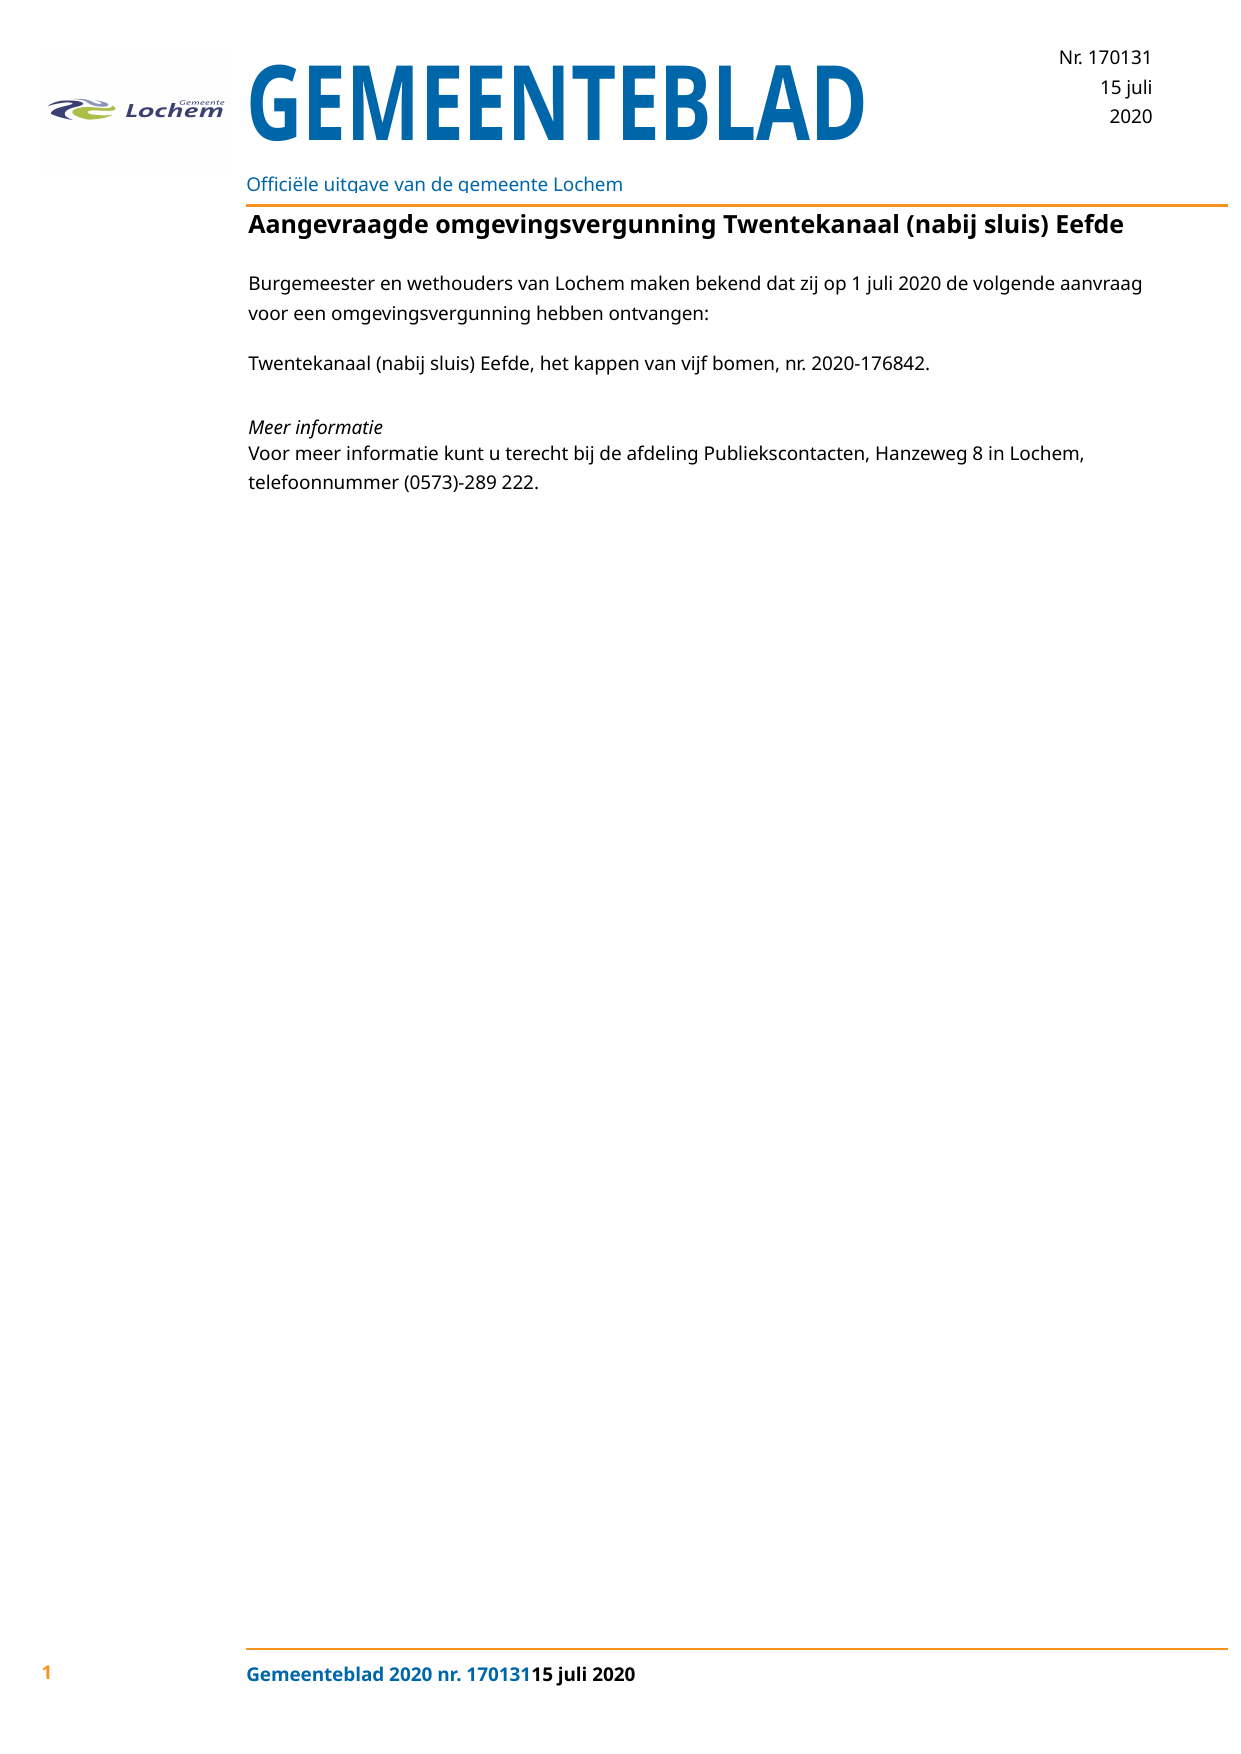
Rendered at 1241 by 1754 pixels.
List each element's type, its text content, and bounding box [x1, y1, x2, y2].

picture [41, 47, 231, 172]
text Aangevraagde omgevingsvergunning Twentekanaal (nabij sluis) Eefde [248, 207, 1152, 241]
text Twentekanaal (nabij sluis) Eefde, het kappen van vijf bomen, nr. 2020-176842. [248, 350, 1152, 376]
text Burgemeester en wethouders van Lochem maken bekend dat zij op 1 juli 2020 de volgende aanvraag voor een omgevingsvergunning hebben ontvangen: [248, 270, 1152, 326]
text Meer informatie [248, 414, 1152, 440]
text Voor meer informatie kunt u terecht bij de afdeling Publiekscontacten, Hanzeweg 8 in Lochem, telefoonnummer (0573)-289 222. [248, 440, 1152, 495]
